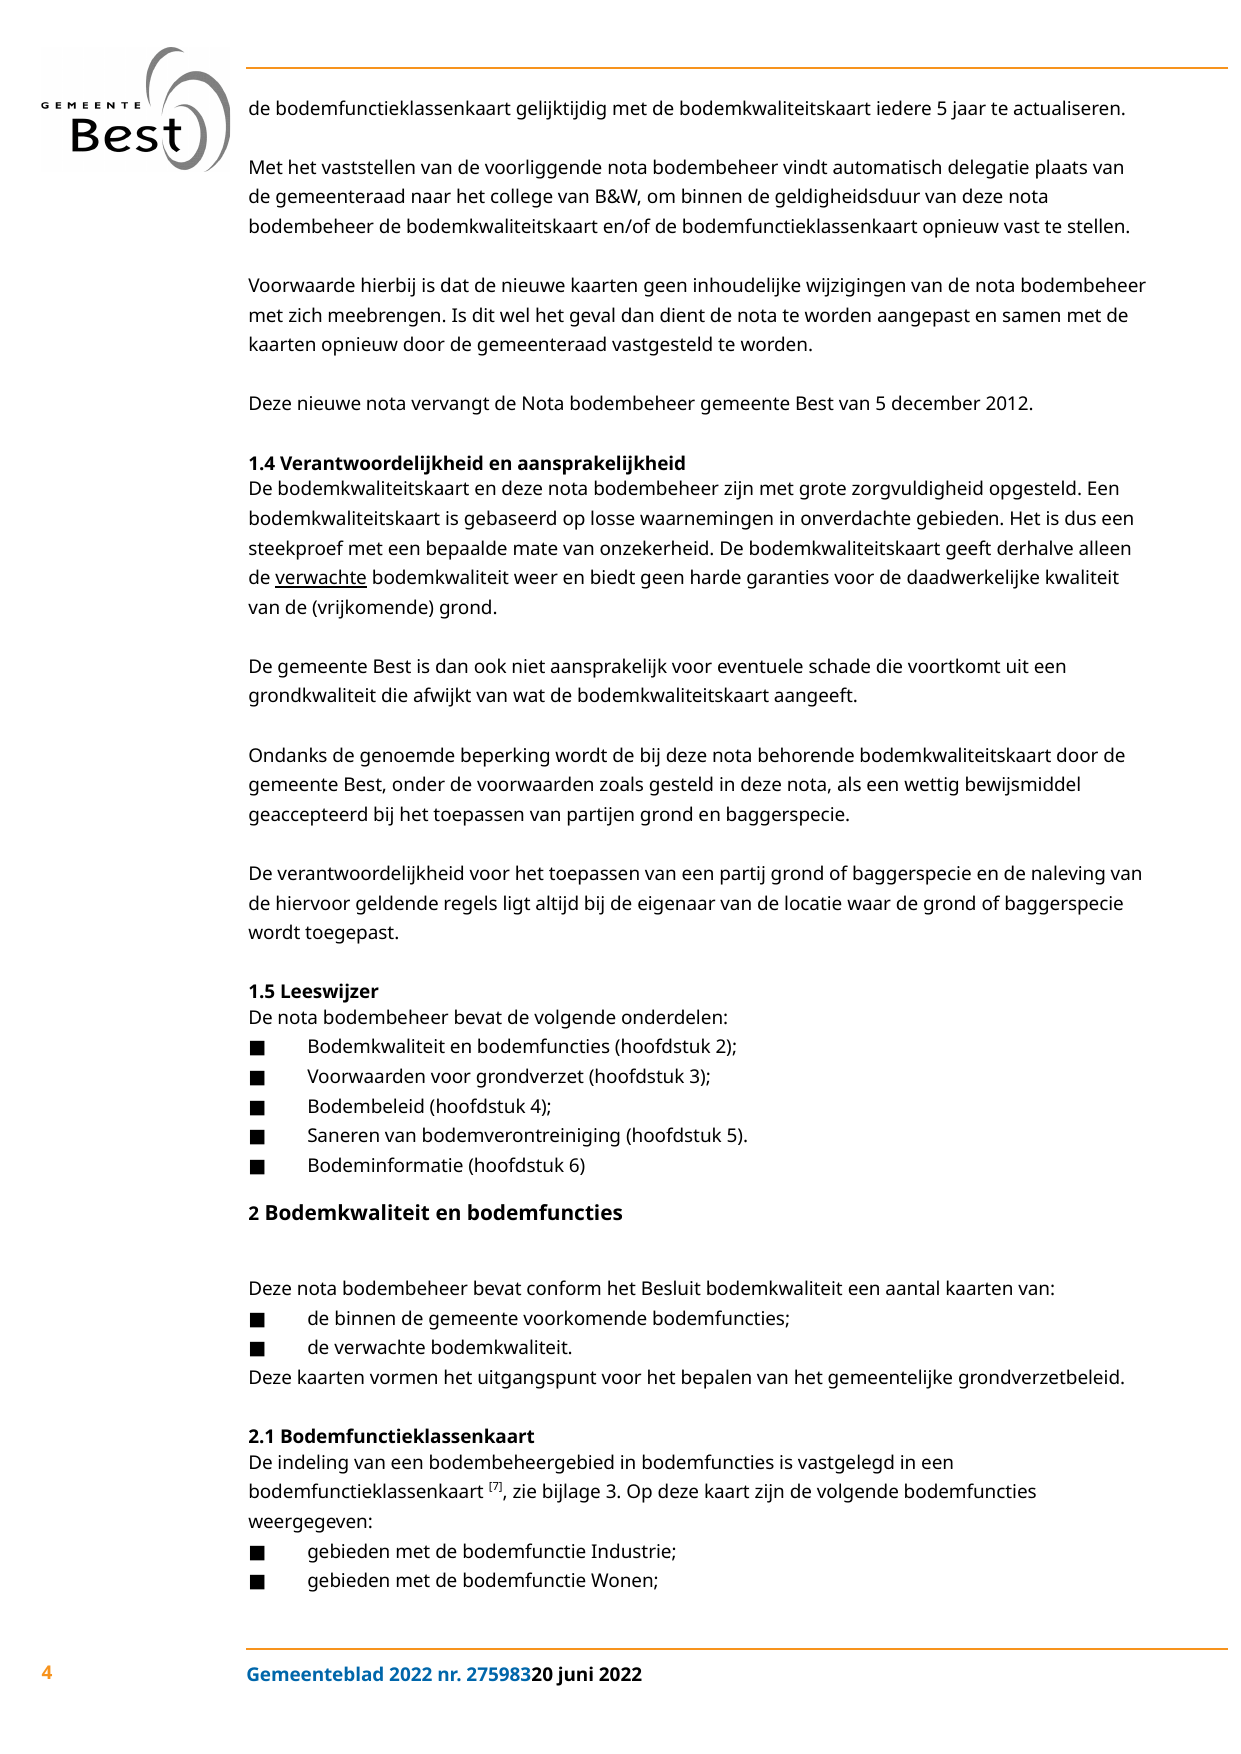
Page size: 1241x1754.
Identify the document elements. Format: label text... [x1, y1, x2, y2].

list Saneren van bodemverontreiniging (hoofdstuk 5). [248, 1122, 1152, 1148]
list gebieden met de bodemfunctie Industrie; [248, 1538, 1152, 1563]
list Voorwaarden voor grondverzet (hoofdstuk 3); [248, 1063, 1152, 1089]
text Ondanks de genoemde beperking wordt de bij deze nota behorende bodemkwaliteitskaart door de gemeente Best, onder de voorwaarden zoals gesteld in deze nota, als een wettig bewijsmiddel geaccepteerd bij het toepassen van partijen grond en baggerspecie. [248, 742, 1152, 827]
list de binnen de gemeente voorkomende bodemfuncties; [248, 1305, 1152, 1331]
text De bodemkwaliteitskaart en deze nota bodembeheer zijn met grote zorgvuldigheid opgesteld. Een bodemkwaliteitskaart is gebaseerd op losse waarnemingen in onverdachte gebieden. Het is dus een steekproef met een bepaalde mate van onzekerheid. De bodemkwaliteitskaart geeft derhalve alleen de verwachte bodemkwaliteit weer en biedt geen harde garanties voor de daadwerkelijke kwaliteit van de (vrijkomende) grond. [248, 476, 1152, 619]
text Voorwaarde hierbij is dat de nieuwe kaarten geen inhoudelijke wijzigingen van de nota bodembeheer met zich meebrengen. Is dit wel het geval dan dient de nota te worden aangepast en samen met de kaarten opnieuw door de gemeenteraad vastgesteld te worden. [248, 272, 1152, 357]
text De gemeente Best is dan ook niet aansprakelijk voor eventuele schade die voortkomt uit een grondkwaliteit die afwijkt van wat de bodemkwaliteitskaart aangeeft. [248, 653, 1152, 708]
text Met het vaststellen van de voorliggende nota bodembeheer vindt automatisch delegatie plaats van de gemeenteraad naar het college van B&W, om binnen de geldigheidsduur van deze nota bodembeheer de bodemkwaliteitskaart en/of de bodemfunctieklassenkaart opnieuw vast te stellen. [248, 154, 1152, 239]
text de bodemfunctieklassenkaart gelijktijdig met de bodemkwaliteitskaart iedere 5 jaar te actualiseren. [248, 95, 1152, 121]
text 2 Bodemkwaliteit en bodemfuncties [248, 1198, 1152, 1226]
text De verantwoordelijkheid voor het toepassen van een partij grond of baggerspecie en de naleving van de hiervoor geldende regels ligt altijd bij de eigenaar van de locatie waar de grond of baggerspecie wordt toegepast. [248, 860, 1152, 945]
text De nota bodembeheer bevat de volgende onderdelen: [248, 1004, 1152, 1030]
text 1.4 Verantwoordelijkheid en aansprakelijkheid [248, 450, 1152, 476]
list Bodemkwaliteit en bodemfuncties (hoofdstuk 2); [248, 1034, 1152, 1059]
text Deze nieuwe nota vervangt de Nota bodembeheer gemeente Best van 5 december 2012. [248, 391, 1152, 416]
text 1.5 Leeswijzer [248, 978, 1152, 1004]
text 2.1 Bodemfunctieklassenkaart [248, 1423, 1152, 1449]
text De indeling van een bodembeheergebied in bodemfuncties is vastgelegd in een bodemfunctieklassenkaart [7], zie bijlage 3. Op deze kaart zijn de volgende bodemfuncties weergegeven: [248, 1449, 1152, 1534]
picture [41, 47, 231, 172]
list de verwachte bodemkwaliteit. [248, 1334, 1152, 1360]
text Deze kaarten vormen het uitgangspunt voor het bepalen van het gemeentelijke grondverzetbeleid. [248, 1364, 1152, 1390]
list Bodeminformatie (hoofdstuk 6) [248, 1152, 1152, 1178]
text Deze nota bodembeheer bevat conform het Besluit bodemkwaliteit een aantal kaarten van: [248, 1275, 1152, 1301]
list Bodembeleid (hoofdstuk 4); [248, 1093, 1152, 1119]
list gebieden met de bodemfunctie Wonen; [248, 1567, 1152, 1593]
